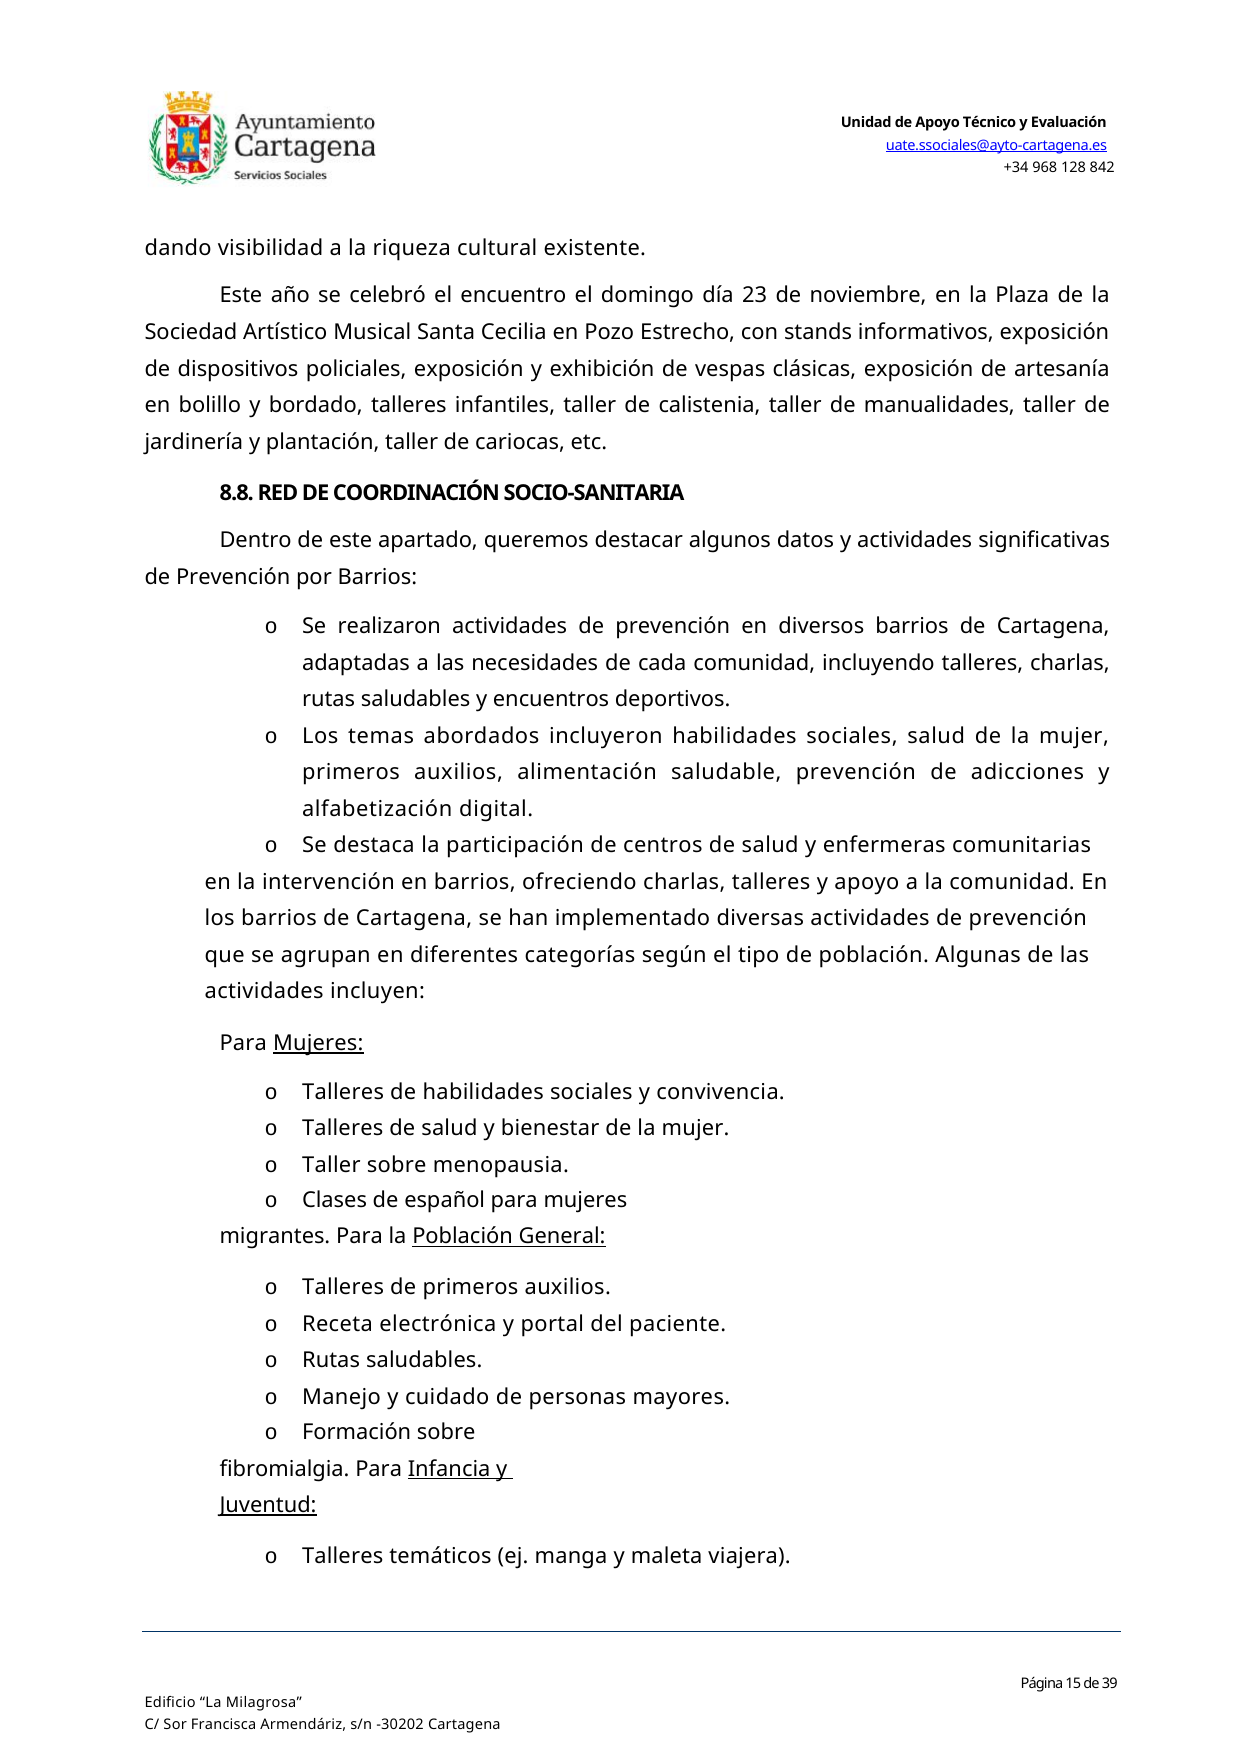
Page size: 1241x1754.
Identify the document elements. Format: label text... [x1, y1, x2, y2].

list Clases de español para mujeres migrantes. Para la Población General: [219, 1178, 728, 1251]
text dando visibilidad a la riqueza cultural existente. [144, 234, 1141, 261]
list Se realizaron actividades de prevención en diversos barrios de Cartagena, adaptadas a las necesidades de cada comunidad, incluyendo talleres, charlas, rutas saludables y encuentros deportivos. [264, 604, 1111, 714]
text Página 15 de 39 [122, 1674, 1118, 1692]
table_header [122, 90, 376, 189]
list Formación sobre fibromialgia. Para Infancia y Juventud: [219, 1410, 601, 1520]
list Se destaca la participación de centros de salud y enfermeras comunitarias en la intervención en barrios, ofreciendo charlas, talleres y apoyo a la comunidad. En los barrios de Cartagena, se han implementado diversas actividades de prevención que se agrupan en diferentes categorías según el tipo de población. Algunas de las actividades incluyen: [204, 823, 1111, 1006]
list Rutas saludables. [264, 1346, 1141, 1373]
text Dentro de este apartado, queremos destacar algunos datos y actividades significativas de Prevención por Barrios: [144, 518, 1111, 591]
list Los temas abordados incluyeron habilidades sociales, salud de la mujer, primeros auxilios, alimentación saludable, prevención de adicciones y alfabetización digital. [264, 714, 1111, 823]
text Edificio “La Milagrosa” [144, 1693, 1141, 1711]
list Talleres temáticos (ej. manga y maleta viajera). [264, 1541, 1141, 1569]
list Talleres de salud y bienestar de la mujer. [264, 1114, 1141, 1141]
list Talleres de habilidades sociales y convivencia. [264, 1078, 1141, 1105]
text Este año se celebró el encuentro el domingo día 23 de noviembre, en la Plaza de la Sociedad Artístico Musical Santa Cecilia en Pozo Estrecho, con stands informativos, exposición de dispositivos policiales, exposición y exhibición de vespas clásicas, exposición de artesanía en bolillo y bordado, talleres infantiles, taller de calistenia, taller de manualidades, taller de jardinería y plantación, taller de cariocas, etc. [144, 274, 1111, 456]
table_header Unidad de Apoyo Técnico y Evaluación uate.ssociales@ayto-cartagena.es +34 968 128 842 [376, 90, 1141, 189]
list Receta electrónica y portal del paciente. [264, 1309, 1141, 1337]
list Talleres de primeros auxilios. [264, 1273, 1141, 1300]
text 8.8. RED DE COORDINACIÓN SOCIO-SANITARIA [219, 478, 1141, 506]
text Para Mujeres: [219, 1028, 1141, 1056]
list Taller sobre menopausia. [264, 1151, 1141, 1178]
text C/ Sor Francisca Armendáriz, s/n -30202 Cartagena [144, 1715, 1141, 1733]
list Manejo y cuidado de personas mayores. [264, 1383, 1141, 1410]
